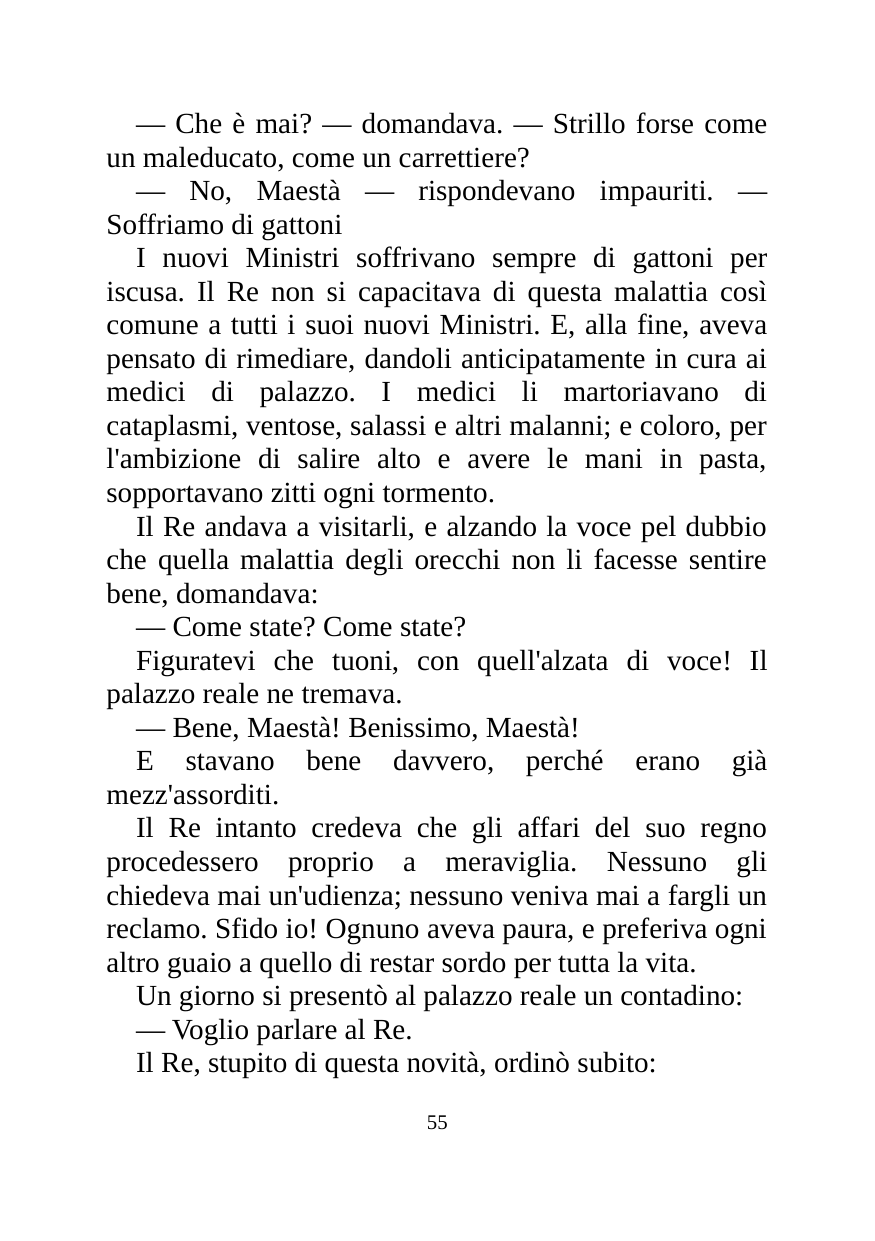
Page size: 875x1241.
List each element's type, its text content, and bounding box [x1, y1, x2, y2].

text Il Re, stupito di questa novità, ordinò subito: [106, 1045, 768, 1079]
text — No, Maestà — rispondevano impauriti. — Soffriamo di gattoni [106, 173, 768, 240]
text Un giorno si presentò al palazzo reale un contadino: [106, 978, 768, 1012]
text Figuratevi che tuoni, con quell'alzata di voce! Il palazzo reale ne tremava. [106, 643, 768, 710]
text — Che è mai? — domandava. — Strillo forse come un maleducato, come un carrettiere? [106, 106, 768, 173]
text Il Re intanto credeva che gli affari del suo regno procedessero proprio a meraviglia. Nessuno gli chiedeva mai un'udienza; nessuno veniva mai a fargli un reclamo. Sfido io! Ognuno aveva paura, e preferiva ogni altro guaio a quello di restar sordo per tutta la vita. [106, 811, 768, 978]
text E stavano bene davvero, perché erano già mezz'assorditi. [106, 743, 768, 811]
text Il Re andava a visitarli, e alzando la voce pel dubbio che quella malattia degli orecchi non li facesse sentire bene, domandava: [106, 509, 768, 609]
text — Bene, Maestà! Benissimo, Maestà! [106, 710, 768, 743]
text — Come state? Come state? [106, 609, 768, 643]
text I nuovi Ministri soffrivano sempre di gattoni per iscusa. Il Re non si capacitava di questa malattia così comune a tutti i suoi nuovi Ministri. E, alla fine, aveva pensato di rimediare, dandoli anticipatamente in cura ai medici di palazzo. I medici li martoriavano di cataplasmi, ventose, salassi e altri malanni; e coloro, per l'ambizione di salire alto e avere le mani in pasta, sopportavano zitti ogni tormento. [106, 240, 768, 509]
text — Voglio parlare al Re. [106, 1012, 768, 1045]
